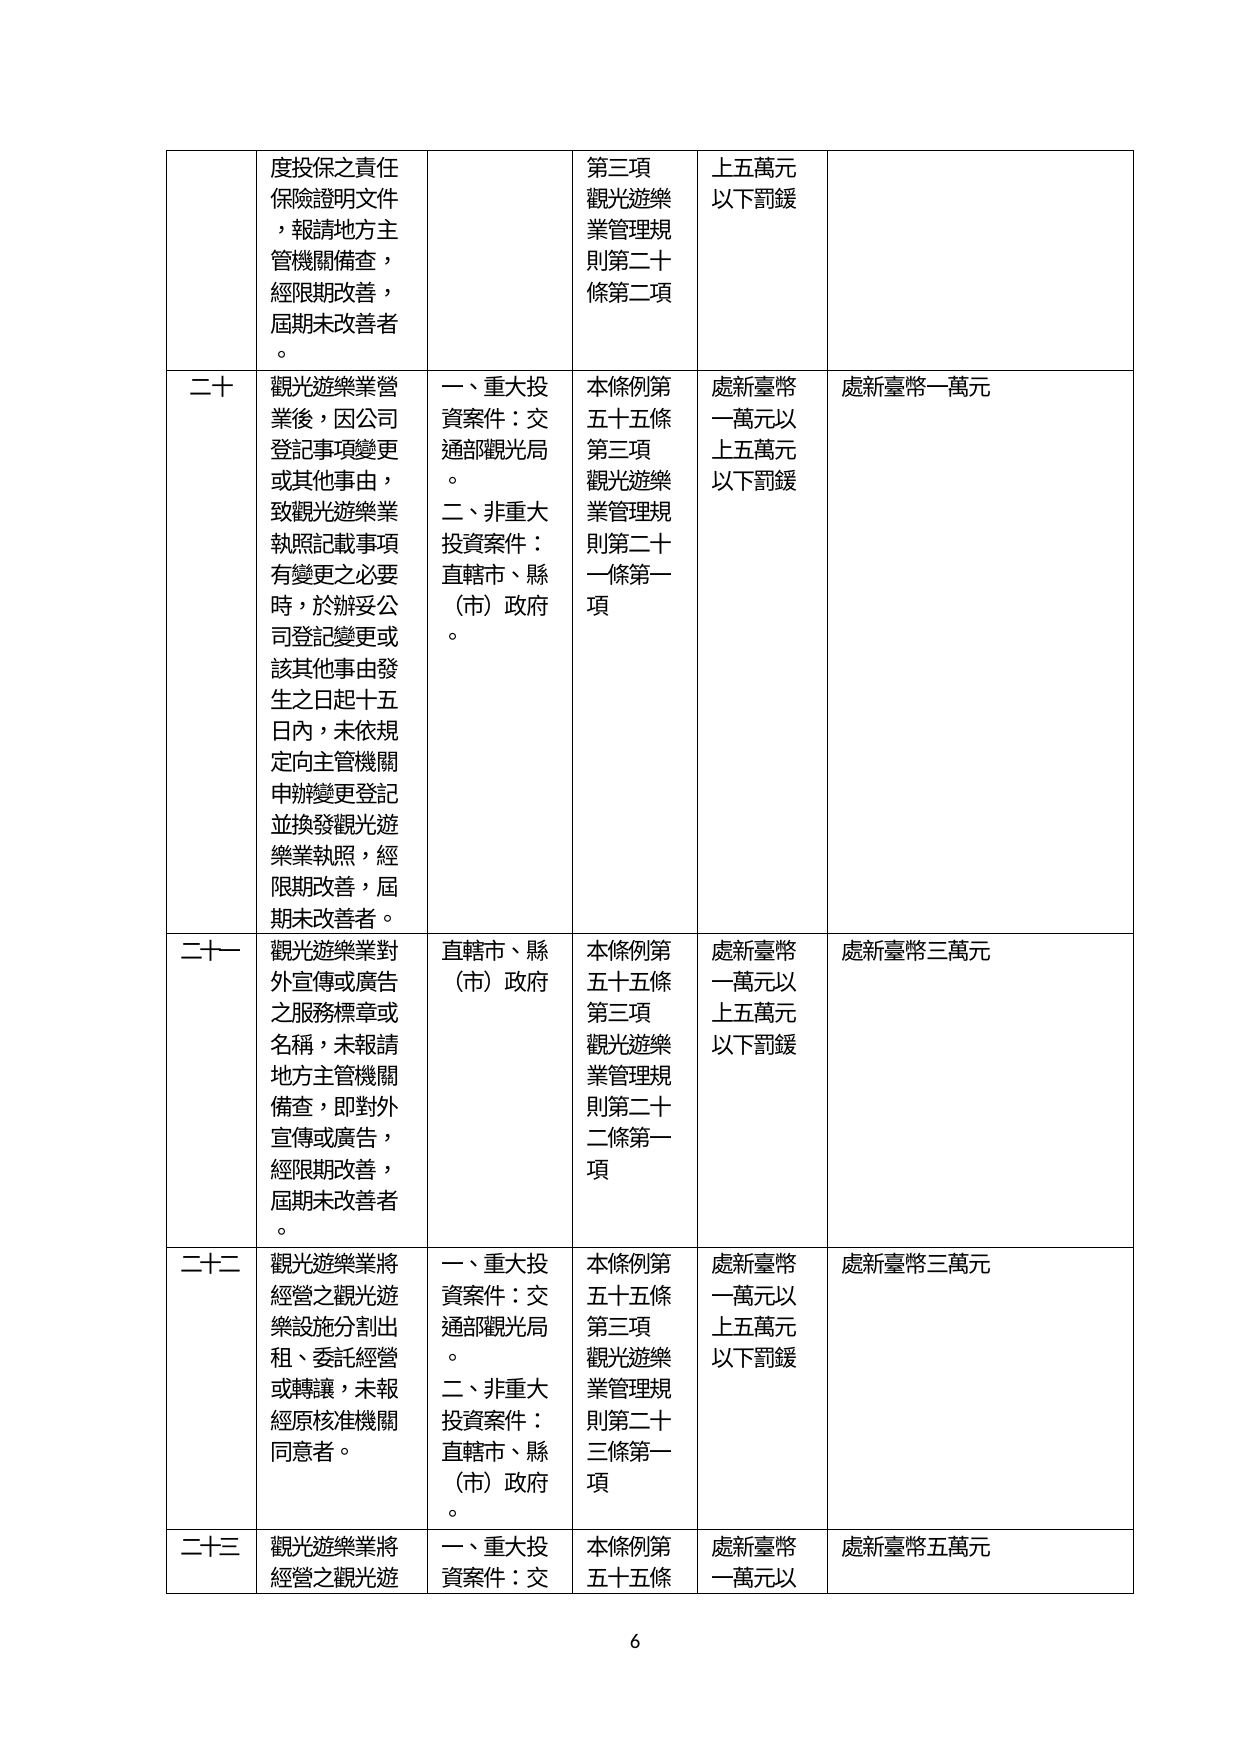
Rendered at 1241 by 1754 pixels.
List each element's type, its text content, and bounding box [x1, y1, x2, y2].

table_cell 處新臺幣三萬元 [828, 1248, 1133, 1529]
table_cell 觀光遊樂業將經營之觀光遊樂設施分割出租、委託經營或轉讓，未報經原核准機關同意者。 [257, 1248, 427, 1529]
table_cell 一、重大投資案件：交通部觀光局。 二、非重大投資案件：直轄市、縣（市）政府。 [428, 1248, 572, 1529]
table_cell 二十三 [167, 1530, 256, 1593]
table_cell 處新臺幣一萬元以 [698, 1530, 827, 1593]
table_cell 本條例第五十五條 [573, 1530, 697, 1593]
table_cell 一、重大投資案件：交 [428, 1530, 572, 1593]
table_cell 處新臺幣五萬元 [828, 1530, 1133, 1593]
table_cell 本條例第五十五條第三項 觀光遊樂業管理規則第二十三條第一項 [573, 1248, 697, 1529]
table_cell 觀光遊樂業營業後，因公司登記事項變更或其他事由，致觀光遊樂業執照記載事項有變更之必要時，於辦妥公司登記變更或該其他事由發生之日起十五日內，未依規定向主管機關申辦變更登記並換發觀光遊樂業執照，經限期改善，屆期未改善者。 [257, 371, 427, 933]
table_cell 本條例第五十五條第三項 觀光遊樂業管理規則第二十一條第一項 [573, 371, 697, 933]
table_cell 二十 [167, 371, 256, 933]
table_cell 一、重大投資案件：交通部觀光局。 二、非重大投資案件：直轄市、縣（市）政府。 [428, 371, 572, 933]
table_cell 度投保之責任保險證明文件，報請地方主管機關備查，經限期改善，屆期未改善者。 [257, 151, 427, 370]
table_cell 處新臺幣一萬元 [828, 371, 1133, 933]
table_cell 二十二 [167, 1248, 256, 1529]
table_cell 觀光遊樂業對外宣傳或廣告之服務標章或名稱，未報請地方主管機關備查，即對外宣傳或廣告，經限期改善，屆期未改善者。 [257, 934, 427, 1247]
table_cell 觀光遊樂業將經營之觀光遊 [257, 1530, 427, 1593]
table_cell 處新臺幣一萬元以上五萬元以下罰鍰 [698, 371, 827, 933]
table_cell [428, 151, 572, 370]
table_cell 處新臺幣一萬元以上五萬元以下罰鍰 [698, 1248, 827, 1529]
table_cell 本條例第五十五條第三項 觀光遊樂業管理規則第二十二條第一項 [573, 934, 697, 1247]
table_cell [167, 151, 256, 370]
table_cell [828, 151, 1133, 370]
table_cell 處新臺幣一萬元以上五萬元以下罰鍰 [698, 934, 827, 1247]
table_cell 直轄市、縣（市）政府 [428, 934, 572, 1247]
table_cell 處新臺幣三萬元 [828, 934, 1133, 1247]
table_cell 二十一 [167, 934, 256, 1247]
table_cell 第三項 觀光遊樂業管理規則第二十條第二項 [573, 151, 697, 370]
table_cell 上五萬元以下罰鍰 [698, 151, 827, 370]
